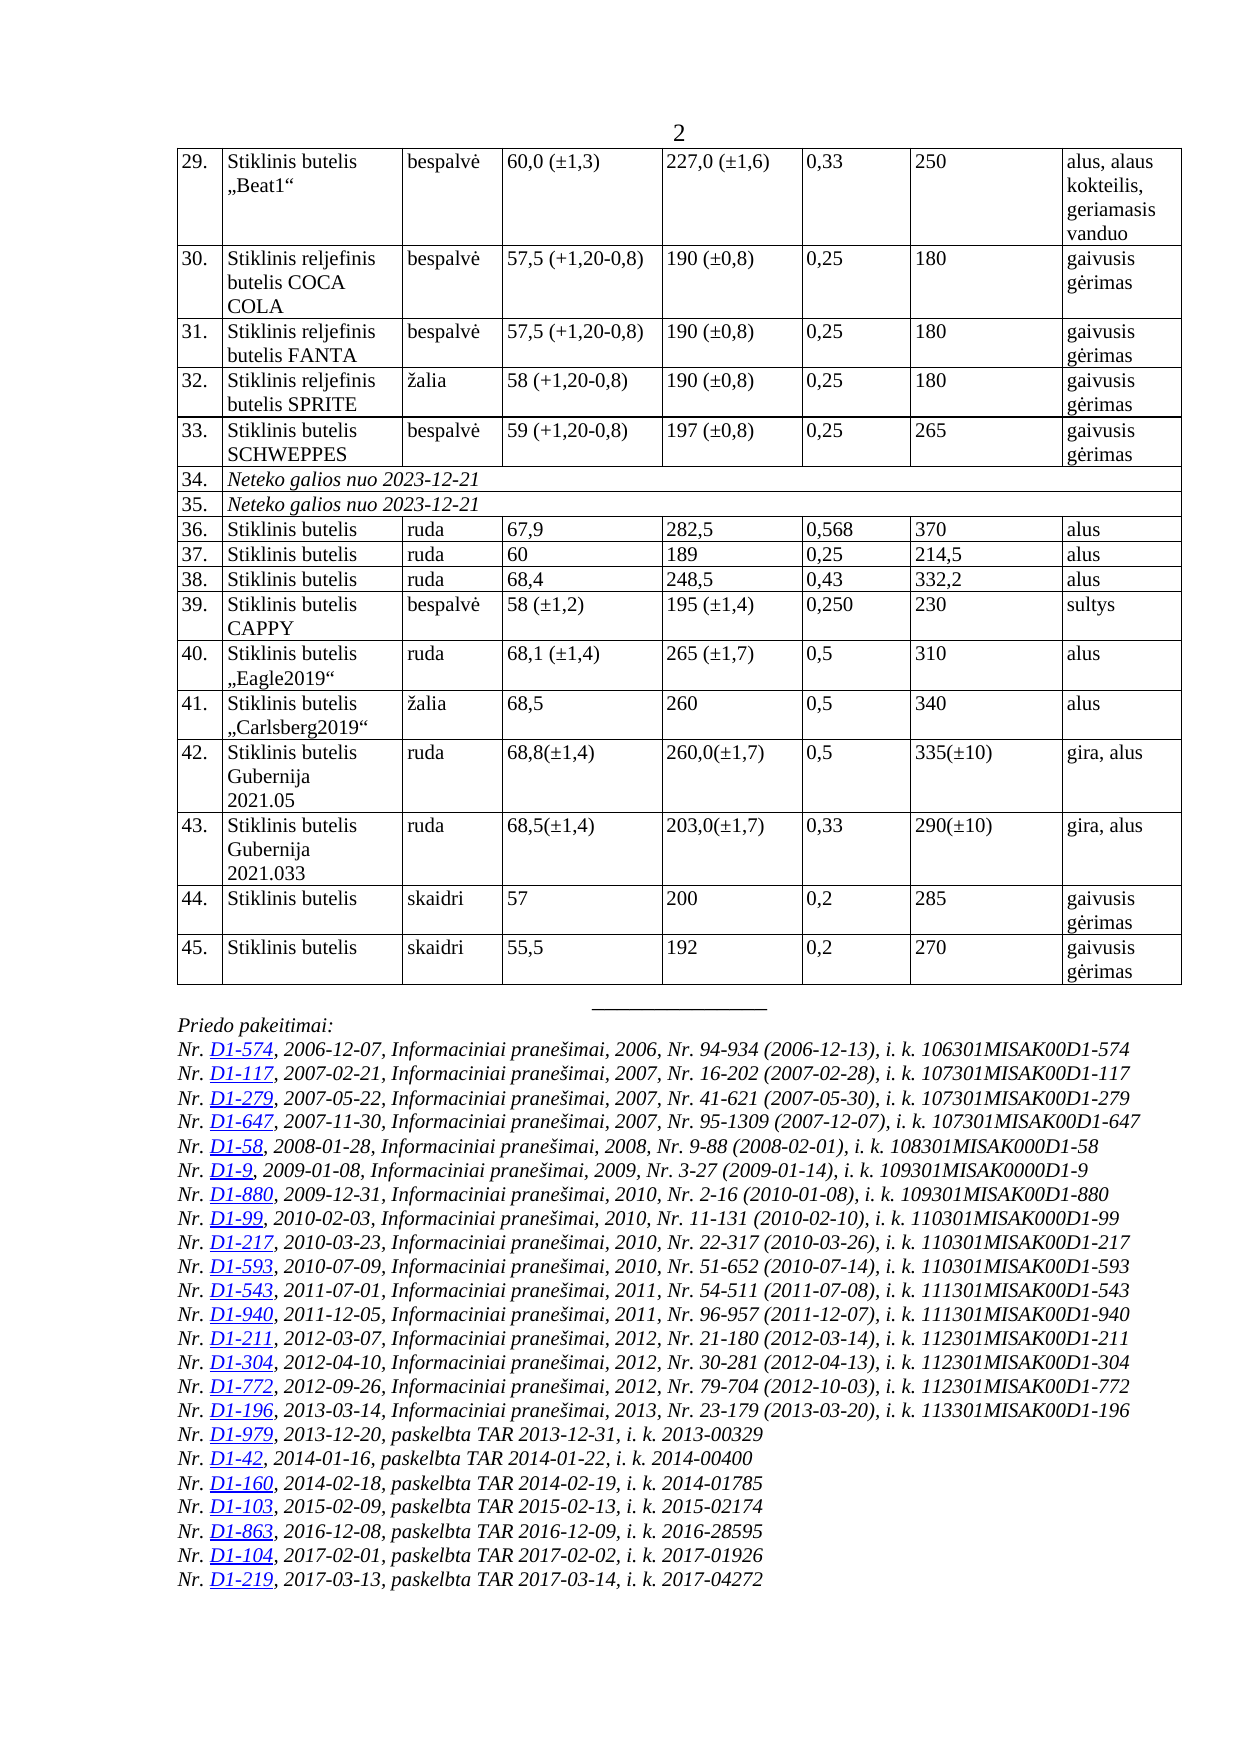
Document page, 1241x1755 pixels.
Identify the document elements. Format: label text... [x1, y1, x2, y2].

text Nr. D1-196, 2013-03-14, Informaciniai pranešimai, 2013, Nr. 23-179 (2013-03-20), i. k. 113301MISAK00D1-196 [177, 1398, 1181, 1422]
table_cell Stiklinis butelis „Beat1“ [223, 149, 402, 245]
table_cell 0,2 [803, 886, 910, 934]
table_cell 282,5 [663, 517, 802, 541]
table_cell bespalvė [403, 319, 502, 367]
table_cell gaivusis gėrimas [1063, 319, 1181, 367]
table_cell 214,5 [911, 542, 1062, 566]
table_cell Stiklinis butelis CAPPY [223, 592, 402, 640]
table_cell 197 (±0,8) [663, 418, 802, 466]
text Priedo pakeitimai: [177, 1013, 1181, 1037]
table_cell 248,5 [663, 567, 802, 591]
table_cell alus [1063, 517, 1181, 541]
table_cell žalia [403, 691, 502, 739]
table_cell 60 [503, 542, 662, 566]
table_cell Stiklinis reljefinis butelis SPRITE [223, 368, 402, 416]
table_cell 200 [663, 886, 802, 934]
table_cell 0,5 [803, 740, 910, 812]
table_cell alus [1063, 567, 1181, 591]
text ______________ [177, 985, 1181, 1013]
table_cell bespalvė [403, 246, 502, 318]
table_cell Stiklinis butelis „Eagle2019“ [223, 641, 402, 689]
text Nr. D1-880, 2009-12-31, Informaciniai pranešimai, 2010, Nr. 2-16 (2010-01-08), i. k. 109301MISAK00D1-880 [177, 1182, 1181, 1206]
table_cell 0,25 [803, 368, 910, 416]
table_cell Stiklinis butelis Gubernija 2021.05 [223, 740, 402, 812]
table_cell 29. [178, 149, 222, 245]
table_cell Stiklinis butelis [223, 886, 402, 934]
table_cell 57 [503, 886, 662, 934]
table_cell 34. [178, 467, 222, 491]
table_cell Neteko galios nuo 2023-12-21 [223, 467, 1181, 491]
table_cell 0,25 [803, 542, 910, 566]
table_cell 180 [911, 319, 1062, 367]
table_cell Stiklinis butelis [223, 935, 402, 983]
table_cell alus, alaus kokteilis, geriamasis vanduo [1063, 149, 1181, 245]
table_cell bespalvė [403, 418, 502, 466]
table_cell gaivusis gėrimas [1063, 368, 1181, 416]
table_cell 0,568 [803, 517, 910, 541]
table_cell 0,250 [803, 592, 910, 640]
table_cell skaidri [403, 886, 502, 934]
table_cell 0,5 [803, 691, 910, 739]
table_cell 190 (±0,8) [663, 246, 802, 318]
table_cell bespalvė [403, 592, 502, 640]
table_cell bespalvė [403, 149, 502, 245]
table_cell 43. [178, 813, 222, 885]
table_cell 45. [178, 935, 222, 983]
text Nr. D1-304, 2012-04-10, Informaciniai pranešimai, 2012, Nr. 30-281 (2012-04-13), i. k. 112301MISAK00D1-304 [177, 1350, 1181, 1374]
table_cell gaivusis gėrimas [1063, 418, 1181, 466]
table_cell 192 [663, 935, 802, 983]
table_cell 203,0(±1,7) [663, 813, 802, 885]
table_cell 30. [178, 246, 222, 318]
table_cell 68,4 [503, 567, 662, 591]
table_cell alus [1063, 691, 1181, 739]
table_cell 180 [911, 246, 1062, 318]
text Nr. D1-103, 2015-02-09, paskelbta TAR 2015-02-13, i. k. 2015-02174 [177, 1494, 1181, 1518]
text Nr. D1-543, 2011-07-01, Informaciniai pranešimai, 2011, Nr. 54-511 (2011-07-08), i. k. 111301MISAK00D1-543 [177, 1278, 1181, 1302]
table_cell 195 (±1,4) [663, 592, 802, 640]
table_cell 285 [911, 886, 1062, 934]
table_cell 40. [178, 641, 222, 689]
table_cell Stiklinis butelis SCHWEPPES [223, 418, 402, 466]
table_cell 57,5 (+1,20-0,8) [503, 319, 662, 367]
table_cell 68,5(±1,4) [503, 813, 662, 885]
text Nr. D1-647, 2007-11-30, Informaciniai pranešimai, 2007, Nr. 95-1309 (2007-12-07), i. k. 107301MISAK00D1-647 [177, 1109, 1181, 1133]
table_cell 310 [911, 641, 1062, 689]
table_cell Stiklinis butelis [223, 542, 402, 566]
text Nr. D1-574, 2006-12-07, Informaciniai pranešimai, 2006, Nr. 94-934 (2006-12-13), i. k. 106301MISAK00D1-574 [177, 1037, 1181, 1061]
table_cell 0,43 [803, 567, 910, 591]
table_cell ruda [403, 813, 502, 885]
text Nr. D1-104, 2017-02-01, paskelbta TAR 2017-02-02, i. k. 2017-01926 [177, 1543, 1181, 1567]
table_cell 0,25 [803, 418, 910, 466]
table_cell 35. [178, 492, 222, 516]
table_cell 44. [178, 886, 222, 934]
text Nr. D1-979, 2013-12-20, paskelbta TAR 2013-12-31, i. k. 2013-00329 [177, 1422, 1181, 1446]
text Nr. D1-42, 2014-01-16, paskelbta TAR 2014-01-22, i. k. 2014-00400 [177, 1446, 1181, 1470]
table_cell 190 (±0,8) [663, 319, 802, 367]
table_cell 230 [911, 592, 1062, 640]
table_cell 55,5 [503, 935, 662, 983]
table_cell Stiklinis butelis [223, 567, 402, 591]
table_cell Stiklinis reljefinis butelis FANTA [223, 319, 402, 367]
table_cell 42. [178, 740, 222, 812]
table_cell 31. [178, 319, 222, 367]
table_cell alus [1063, 641, 1181, 689]
table_cell žalia [403, 368, 502, 416]
table_cell 260,0(±1,7) [663, 740, 802, 812]
table_cell 190 (±0,8) [663, 368, 802, 416]
table_cell 41. [178, 691, 222, 739]
table_cell 58 (+1,20-0,8) [503, 368, 662, 416]
table_cell 270 [911, 935, 1062, 983]
table_cell 68,5 [503, 691, 662, 739]
table_cell ruda [403, 517, 502, 541]
table_cell ruda [403, 567, 502, 591]
table_cell 68,1 (±1,4) [503, 641, 662, 689]
table_cell 340 [911, 691, 1062, 739]
text Nr. D1-99, 2010-02-03, Informaciniai pranešimai, 2010, Nr. 11-131 (2010-02-10), i. k. 110301MISAK000D1-99 [177, 1206, 1181, 1230]
table_cell 33. [178, 418, 222, 466]
table_cell ruda [403, 542, 502, 566]
text Nr. D1-279, 2007-05-22, Informaciniai pranešimai, 2007, Nr. 41-621 (2007-05-30), i. k. 107301MISAK00D1-279 [177, 1085, 1181, 1109]
text Nr. D1-58, 2008-01-28, Informaciniai pranešimai, 2008, Nr. 9-88 (2008-02-01), i. k. 108301MISAK000D1-58 [177, 1133, 1181, 1158]
text Nr. D1-593, 2010-07-09, Informaciniai pranešimai, 2010, Nr. 51-652 (2010-07-14), i. k. 110301MISAK00D1-593 [177, 1254, 1181, 1278]
table_cell gaivusis gėrimas [1063, 935, 1181, 983]
table_cell Stiklinis butelis Gubernija 2021.033 [223, 813, 402, 885]
text Nr. D1-117, 2007-02-21, Informaciniai pranešimai, 2007, Nr. 16-202 (2007-02-28), i. k. 107301MISAK00D1-117 [177, 1061, 1181, 1085]
table_cell 265 [911, 418, 1062, 466]
table_cell Neteko galios nuo 2023-12-21 [223, 492, 1181, 516]
table_cell 0,2 [803, 935, 910, 983]
table_cell 189 [663, 542, 802, 566]
table_cell 260 [663, 691, 802, 739]
table_cell 0,25 [803, 246, 910, 318]
table_cell sultys [1063, 592, 1181, 640]
table_cell ruda [403, 740, 502, 812]
table_cell 68,8(±1,4) [503, 740, 662, 812]
table_cell 37. [178, 542, 222, 566]
table_cell 39. [178, 592, 222, 640]
table_cell 250 [911, 149, 1062, 245]
table_cell 32. [178, 368, 222, 416]
text Nr. D1-160, 2014-02-18, paskelbta TAR 2014-02-19, i. k. 2014-01785 [177, 1470, 1181, 1494]
text Nr. D1-211, 2012-03-07, Informaciniai pranešimai, 2012, Nr. 21-180 (2012-03-14), i. k. 112301MISAK00D1-211 [177, 1326, 1181, 1350]
table_cell gaivusis gėrimas [1063, 886, 1181, 934]
table_cell Stiklinis butelis „Carlsberg2019“ [223, 691, 402, 739]
text Nr. D1-9, 2009-01-08, Informaciniai pranešimai, 2009, Nr. 3-27 (2009-01-14), i. k. 109301MISAK0000D1-9 [177, 1158, 1181, 1182]
table_cell 57,5 (+1,20-0,8) [503, 246, 662, 318]
table_cell 36. [178, 517, 222, 541]
table_cell 290(±10) [911, 813, 1062, 885]
table_cell 265 (±1,7) [663, 641, 802, 689]
table_cell 0,5 [803, 641, 910, 689]
table_cell Stiklinis reljefinis butelis COCA COLA [223, 246, 402, 318]
text Nr. D1-772, 2012-09-26, Informaciniai pranešimai, 2012, Nr. 79-704 (2012-10-03), i. k. 112301MISAK00D1-772 [177, 1374, 1181, 1398]
table_cell ruda [403, 641, 502, 689]
text Nr. D1-940, 2011-12-05, Informaciniai pranešimai, 2011, Nr. 96-957 (2011-12-07), i. k. 111301MISAK00D1-940 [177, 1302, 1181, 1326]
table_cell 60,0 (±1,3) [503, 149, 662, 245]
text Nr. D1-863, 2016-12-08, paskelbta TAR 2016-12-09, i. k. 2016-28595 [177, 1518, 1181, 1543]
text Nr. D1-217, 2010-03-23, Informaciniai pranešimai, 2010, Nr. 22-317 (2010-03-26), i. k. 110301MISAK00D1-217 [177, 1230, 1181, 1254]
table_cell 67,9 [503, 517, 662, 541]
table_cell gira, alus [1063, 813, 1181, 885]
table_cell gira, alus [1063, 740, 1181, 812]
table_cell 59 (+1,20-0,8) [503, 418, 662, 466]
table_cell 227,0 (±1,6) [663, 149, 802, 245]
table_cell gaivusis gėrimas [1063, 246, 1181, 318]
table_cell 180 [911, 368, 1062, 416]
table_cell Stiklinis butelis [223, 517, 402, 541]
table_cell 0,33 [803, 813, 910, 885]
table_cell 0,25 [803, 319, 910, 367]
table_cell alus [1063, 542, 1181, 566]
table_cell 335(±10) [911, 740, 1062, 812]
table_cell 0,33 [803, 149, 910, 245]
table_cell skaidri [403, 935, 502, 983]
text Nr. D1-219, 2017-03-13, paskelbta TAR 2017-03-14, i. k. 2017-04272 [177, 1567, 1181, 1591]
table_cell 370 [911, 517, 1062, 541]
table_cell 58 (±1,2) [503, 592, 662, 640]
table_cell 332,2 [911, 567, 1062, 591]
table_cell 38. [178, 567, 222, 591]
